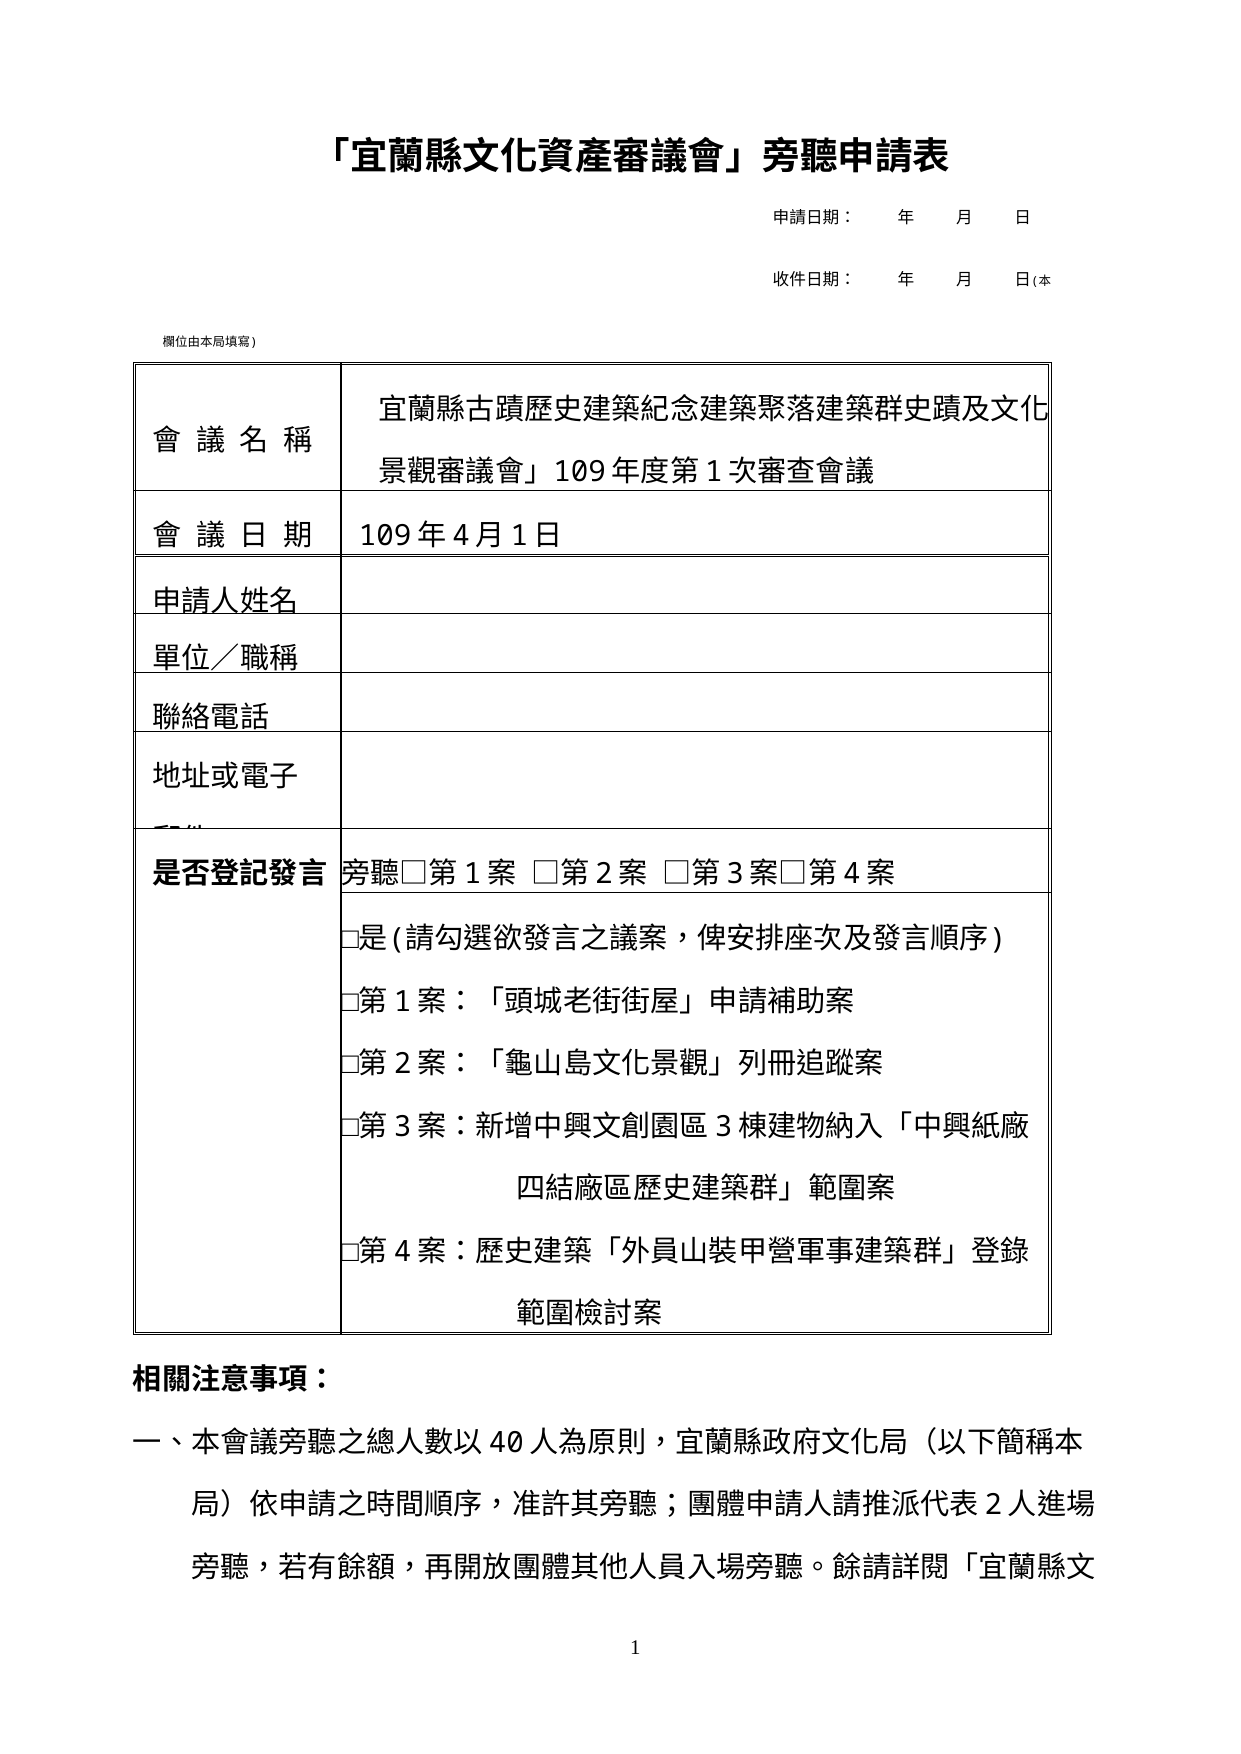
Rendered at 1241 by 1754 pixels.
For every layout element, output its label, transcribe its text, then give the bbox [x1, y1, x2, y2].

table_cell 申請人姓名 [136, 557, 340, 612]
table_cell [342, 557, 1048, 612]
table_cell 是否登記發言 [136, 829, 340, 1332]
table_cell □是(請勾選欲發言之議案，俾安排座次及發言順序) □第1案：「頭城老街街屋」申請補助案 □第2案：「龜山島文化景觀」列冊追蹤案 □第3案：新增中興文創園區3棟建物納入「中興紙廠 四結廠區歷史建築群」範圍案 □第4案：歷史建築「外員山裝甲營軍事建築群」登錄 範圍檢討案 [342, 893, 1048, 1332]
text 相關注意事項： [133, 1335, 1107, 1398]
text 收件日期： 年 月 日(本欄位由本局填寫) [162, 237, 1057, 362]
table_cell [342, 673, 1048, 731]
table_cell 地址或電子郵件 [136, 732, 340, 828]
table_cell 會 議 日 期 [136, 491, 340, 553]
text 局）依申請之時間順序，准許其旁聽；團體申請人請推派代表2人進場 [133, 1460, 1107, 1523]
table_cell 單位／職稱 [136, 614, 340, 672]
table_cell [342, 614, 1048, 672]
text 一、本會議旁聽之總人數以40人為原則，宜蘭縣政府文化局（以下簡稱本 [133, 1398, 1107, 1460]
table_cell 109年4月1日 [342, 491, 1048, 553]
table_cell [342, 732, 1048, 828]
table_cell 聯絡電話 [136, 673, 340, 731]
table_header 宜蘭縣古蹟歷史建築紀念建築聚落建築群史蹟及文化 景觀審議會」109年度第1次審查會議 [342, 365, 1048, 490]
text 「宜蘭縣文化資產審議會」旁聽申請表 [162, 112, 1107, 174]
text 申請日期： 年 月 日 [162, 174, 1107, 237]
text 旁聽，若有餘額，再開放團體其他人員入場旁聽。餘請詳閱「宜蘭縣文 [133, 1523, 1107, 1585]
table_header 會 議 名 稱 [136, 365, 340, 490]
table_cell 旁聽□第1案 □第2案 □第3案□第4案 [342, 829, 1048, 892]
